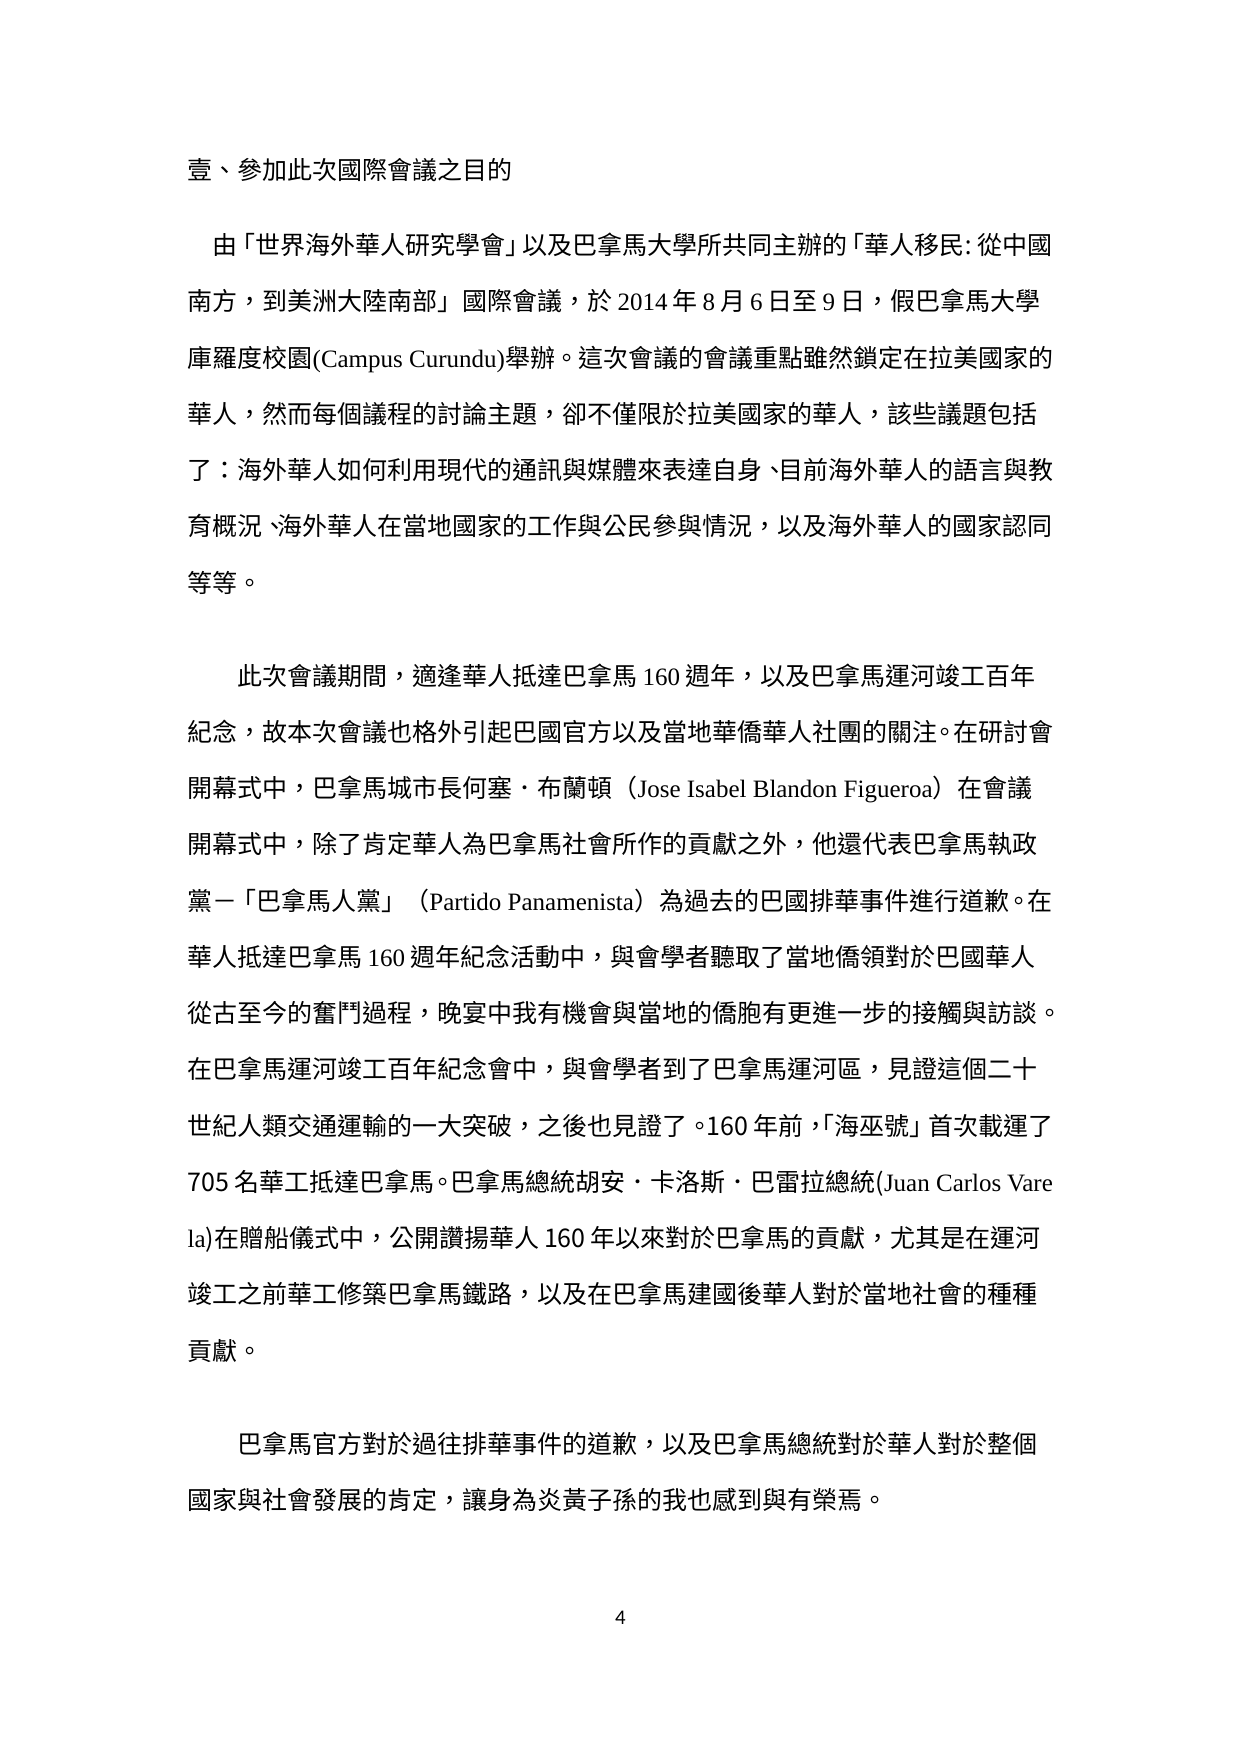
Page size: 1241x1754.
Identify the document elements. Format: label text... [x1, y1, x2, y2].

text 壹、參加此次國際會議之目的 [187, 150, 1053, 187]
text 巴拿馬官方對於過往排華事件的道歉，以及巴拿馬總統對於華人對於整個國家與社會發展的肯定，讓身為炎黃子孫的我也感到與有榮焉。 [187, 1424, 1053, 1517]
text 此次會議期間，適逢華人抵達巴拿馬160週年，以及巴拿馬運河竣工百年紀念，故本次會議也格外引起巴國官方以及當地華僑華人社團的關注。在研討會開幕式中，巴拿馬城市長何塞．布蘭頓（Jose Isabel Blandon Figueroa）在會議開幕式中，除了肯定華人為巴拿馬社會所作的貢獻之外，他還代表巴拿馬執政黨－「巴拿馬人黨」（Partido Panamenista）為過去的巴國排華事件進行道歉。在華人抵達巴拿馬160週年紀念活動中，與會學者聽取了當地僑領對於巴國華人從古至今的奮鬥過程，晚宴中我有機會與當地的僑胞有更進一步的接觸與訪談。在巴拿馬運河竣工百年紀念會中，與會學者到了巴拿馬運河區，見證這個二十世紀人類交通運輸的一大突破，之後也見證了。160年前，「海巫號」首次載運了705名華工抵達巴拿馬。巴拿馬總統胡安．卡洛斯．巴雷拉總統(Juan Carlos Varela)在贈船儀式中，公開讚揚華人160年以來對於巴拿馬的貢獻，尤其是在運河竣工之前華工修築巴拿馬鐵路，以及在巴拿馬建國後華人對於當地社會的種種貢獻。 [187, 656, 1053, 1368]
text 由「世界海外華人研究學會」以及巴拿馬大學所共同主辦的「華人移民: 從中國南方，到美洲大陸南部」國際會議，於2014年8月6日至9日，假巴拿馬大學庫羅度校園(Campus Curundu)舉辦。這次會議的會議重點雖然鎖定在拉美國家的華人，然而每個議程的討論主題，卻不僅限於拉美國家的華人，該些議題包括了：海外華人如何利用現代的通訊與媒體來表達自身、目前海外華人的語言與教育概況、海外華人在當地國家的工作與公民參與情況，以及海外華人的國家認同等等。 [187, 225, 1053, 600]
